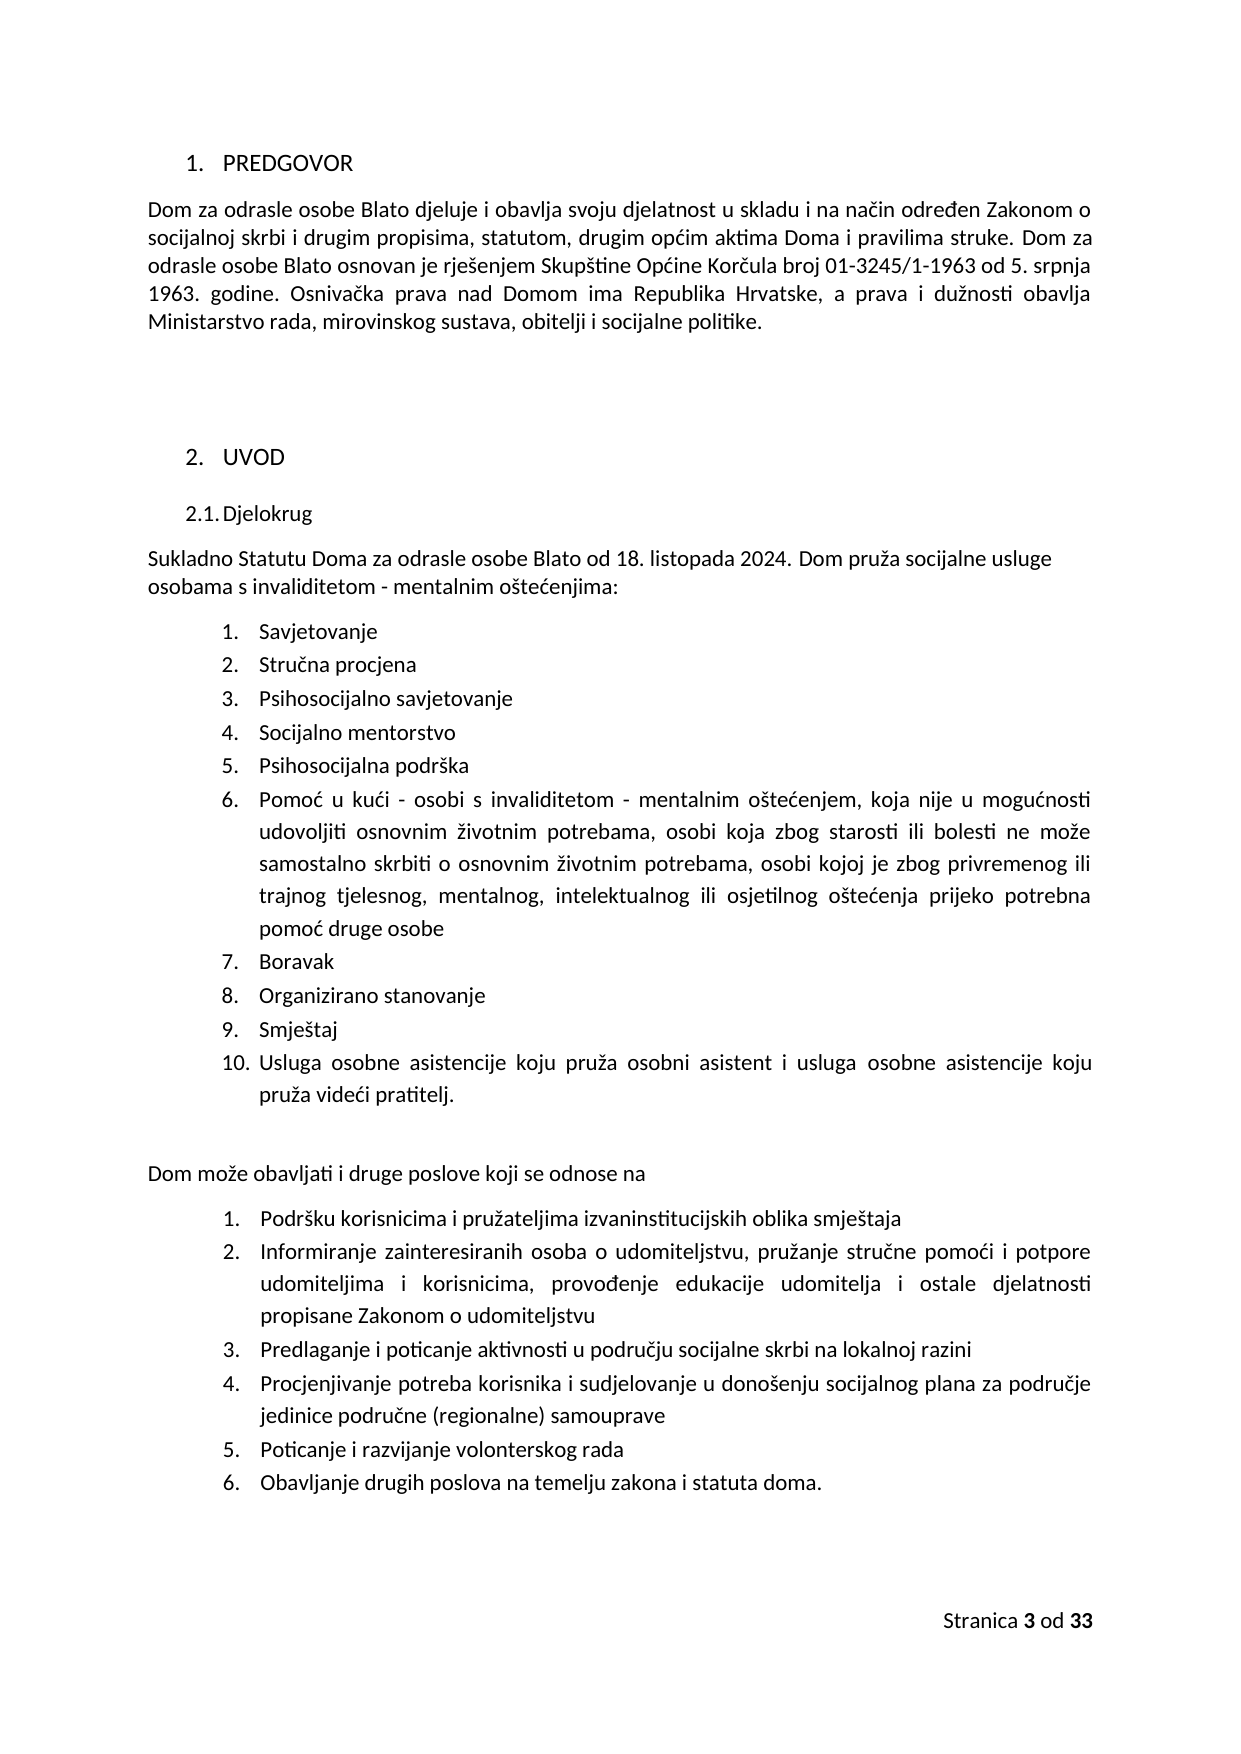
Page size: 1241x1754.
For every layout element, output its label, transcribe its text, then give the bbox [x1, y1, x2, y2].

list Djelokrug [185, 499, 1093, 527]
text Dom za odrasle osobe Blato djeluje i obavlja svoju djelatnost u skladu i na način određen Zakonom o socijalnoj skrbi i drugim propisima, statutom, drugim općim aktima Doma i pravilima struke. Dom za odrasle osobe Blato osnovan je rješenjem Skupštine Općine Korčula broj 01-3245/1-1963 od 5. srpnja 1963. godine. Osnivačka prava nad Domom ima Republika Hrvatske, a prava i dužnosti obavlja Ministarstvo rada, mirovinskog sustava, obitelji i socijalne politike. [148, 195, 1093, 335]
list Usluga osobne asistencije koju pruža osobni asistent i usluga osobne asistencije koju pruža videći pratitelj. [221, 1048, 1093, 1109]
list Informiranje zainteresiranih osoba o udomiteljstvu, pružanje stručne pomoći i potpore udomiteljima i korisnicima, provođenje edukacije udomitelja i ostale djelatnosti propisane Zakonom o udomiteljstvu [223, 1237, 1093, 1330]
list Podršku korisnicima i pružateljima izvaninstitucijskih oblika smještaja [223, 1204, 1093, 1232]
list Poticanje i razvijanje volonterskog rada [223, 1435, 1093, 1463]
list Psihosocijalno savjetovanje [221, 684, 1093, 712]
list Boravak [221, 947, 1093, 976]
list Pomoć u kući - osobi s invaliditetom - mentalnim oštećenjem, koja nije u mogućnosti udovoljiti osnovnim životnim potrebama, osobi koja zbog starosti ili bolesti ne može samostalno skrbiti o osnovnim životnim potrebama, osobi kojoj je zbog privremenog ili trajnog tjelesnog, mentalnog, intelektualnog ili osjetilnog oštećenja prijeko potrebna pomoć druge osobe [221, 785, 1093, 942]
text Sukladno Statutu Doma za odrasle osobe Blato od 18. listopada 2024. Dom pruža socijalne usluge osobama s invaliditetom - mentalnim oštećenjima: [148, 544, 1093, 600]
list Savjetovanje [221, 617, 1093, 645]
list Stručna procjena [221, 651, 1093, 678]
list Socijalno mentorstvo [221, 718, 1093, 746]
list Smještaj [221, 1015, 1093, 1043]
list UVOD [185, 441, 1093, 471]
list Obavljanje drugih poslova na temelju zakona i statuta doma. [223, 1468, 1093, 1496]
list Procjenjivanje potreba korisnika i sudjelovanje u donošenju socijalnog plana za područje jedinice područne (regionalne) samouprave [223, 1369, 1093, 1429]
list PREDGOVOR [185, 148, 1093, 178]
text Dom može obavljati i druge poslove koji se odnose na [148, 1159, 1093, 1187]
list Organizirano stanovanje [221, 981, 1093, 1009]
list Predlaganje i poticanje aktivnosti u području socijalne skrbi na lokalnoj razini [223, 1335, 1093, 1363]
list Psihosocijalna podrška [221, 751, 1093, 779]
